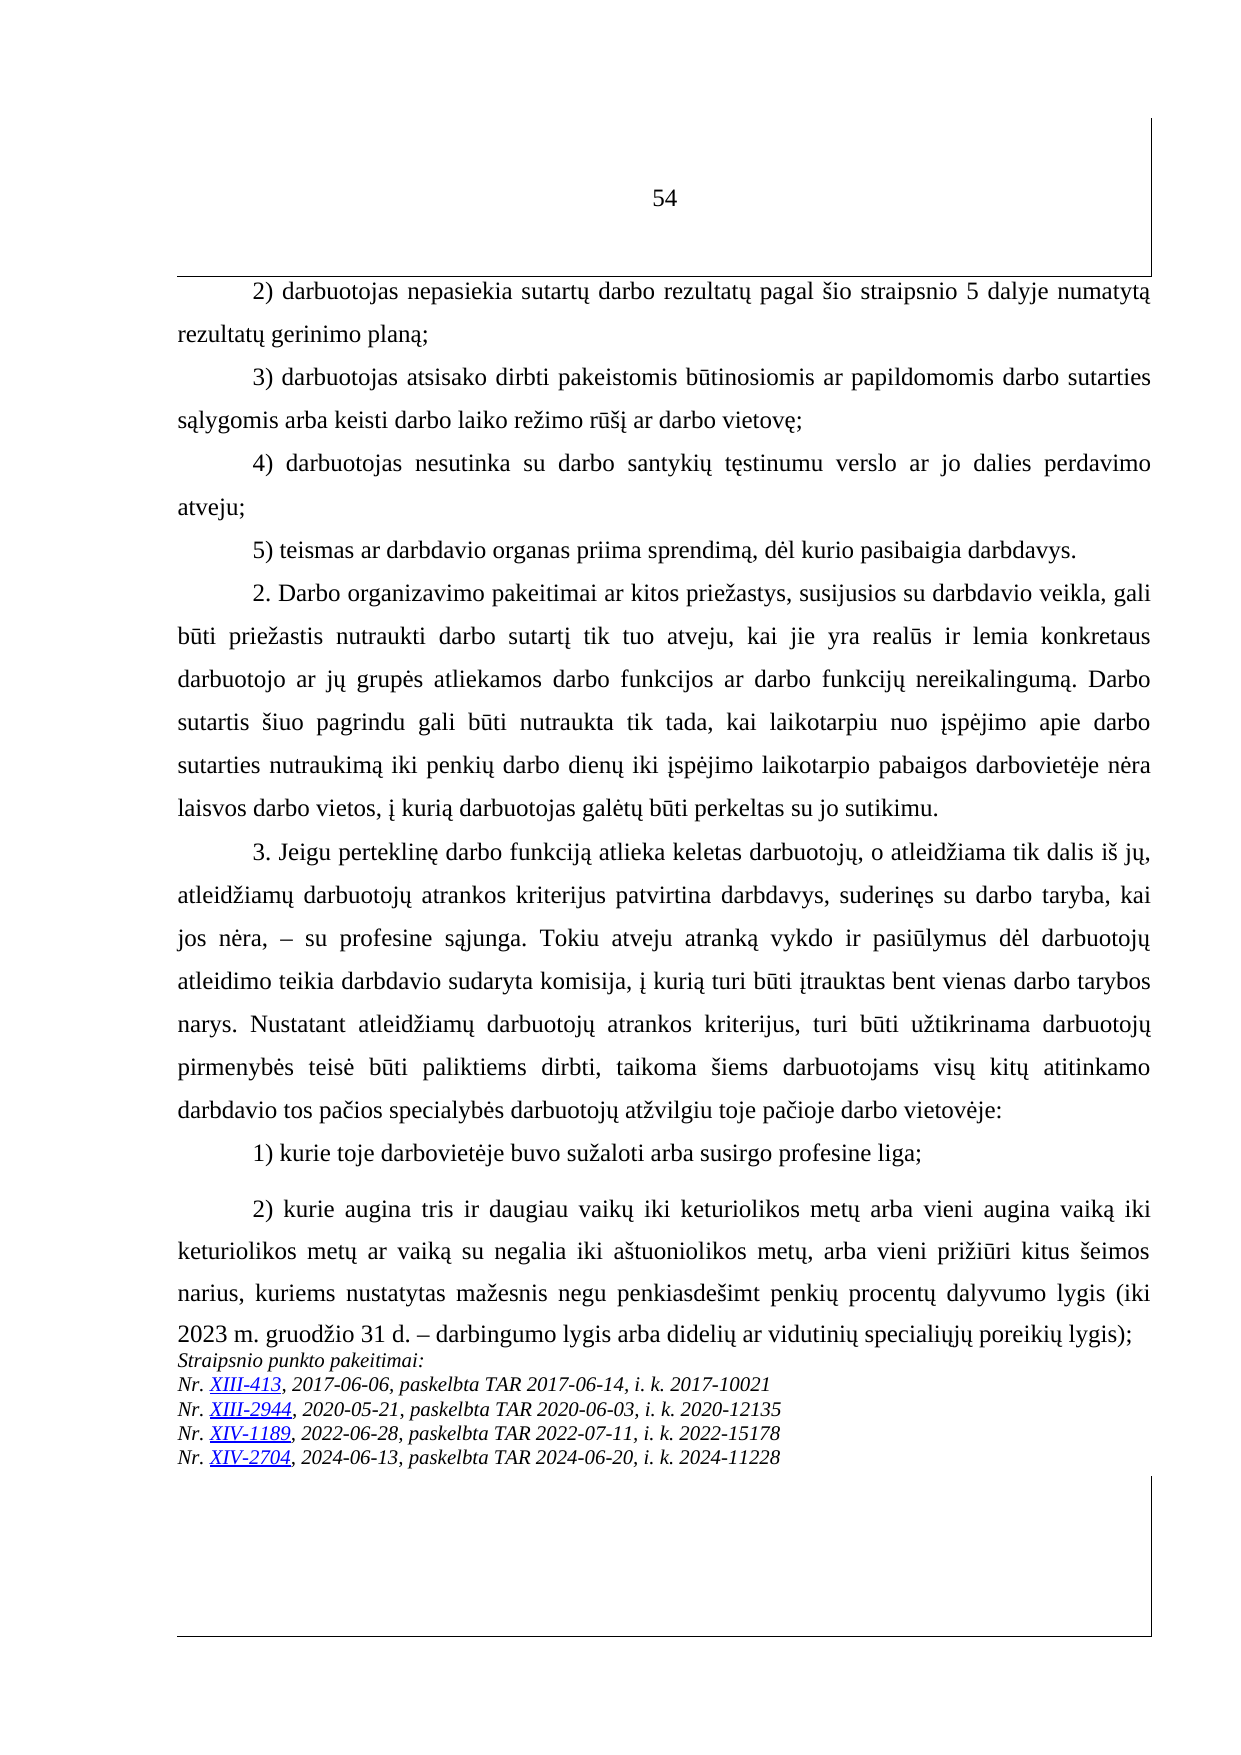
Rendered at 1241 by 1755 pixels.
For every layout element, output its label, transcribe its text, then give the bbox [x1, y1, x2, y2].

text 4) darbuotojas nesutinka su darbo santykių tęstinumu verslo ar jo dalies perdavimo atveju; [177, 448, 1152, 520]
text 2) kurie augina tris ir daugiau vaikų iki keturiolikos metų arba vieni augina vaiką iki keturiolikos metų ar vaiką su negalia iki aštuoniolikos metų, arba vieni prižiūri kitus šeimos narius, kuriems nustatytas mažesnis negu penkiasdešimt penkių procentų dalyvumo lygis (iki 2023 m. gruodžio 31 d. – darbingumo lygis arba didelių ar vidutinių specialiųjų poreikių lygis); [177, 1182, 1152, 1348]
text 1) kurie toje darbovietėje buvo sužaloti arba susirgo profesine liga; [177, 1138, 1152, 1167]
text 2. Darbo organizavimo pakeitimai ar kitos priežastys, susijusios su darbdavio veikla, gali būti priežastis nutraukti darbo sutartį tik tuo atveju, kai jie yra realūs ir lemia konkretaus darbuotojo ar jų grupės atliekamos darbo funkcijos ar darbo funkcijų nereikalingumą. Darbo sutartis šiuo pagrindu gali būti nutraukta tik tada, kai laikotarpiu nuo įspėjimo apie darbo sutarties nutraukimą iki penkių darbo dienų iki įspėjimo laikotarpio pabaigos darbovietėje nėra laisvos darbo vietos, į kurią darbuotojas galėtų būti perkeltas su jo sutikimu. [177, 578, 1152, 822]
text Nr. XIII-2944, 2020-05-21, paskelbta TAR 2020-06-03, i. k. 2020-12135 [177, 1396, 1152, 1421]
text Nr. XIII-413, 2017-06-06, paskelbta TAR 2017-06-14, i. k. 2017-10021 [177, 1372, 1152, 1396]
text Nr. XIV-2704, 2024-06-13, paskelbta TAR 2024-06-20, i. k. 2024-11228 [177, 1444, 1152, 1469]
text Nr. XIV-1189, 2022-06-28, paskelbta TAR 2022-07-11, i. k. 2022-15178 [177, 1421, 1152, 1444]
text Straipsnio punkto pakeitimai: [177, 1348, 1152, 1372]
text 3) darbuotojas atsisako dirbti pakeistomis būtinosiomis ar papildomomis darbo sutarties sąlygomis arba keisti darbo laiko režimo rūšį ar darbo vietovę; [177, 362, 1152, 434]
text 3. Jeigu perteklinę darbo funkciją atlieka keletas darbuotojų, o atleidžiama tik dalis iš jų, atleidžiamų darbuotojų atrankos kriterijus patvirtina darbdavys, suderinęs su darbo taryba, kai jos nėra, – su profesine sąjunga. Tokiu atveju atranką vykdo ir pasiūlymus dėl darbuotojų atleidimo teikia darbdavio sudaryta komisija, į kurią turi būti įtrauktas bent vienas darbo tarybos narys. Nustatant atleidžiamų darbuotojų atrankos kriterijus, turi būti užtikrinama darbuotojų pirmenybės teisė būti paliktiems dirbti, taikoma šiems darbuotojams visų kitų atitinkamo darbdavio tos pačios specialybės darbuotojų atžvilgiu toje pačioje darbo vietovėje: [177, 837, 1152, 1124]
text 5) teismas ar darbdavio organas priima sprendimą, dėl kurio pasibaigia darbdavys. [177, 535, 1152, 563]
text 2) darbuotojas nepasiekia sutartų darbo rezultatų pagal šio straipsnio 5 dalyje numatytą rezultatų gerinimo planą; [177, 276, 1152, 348]
